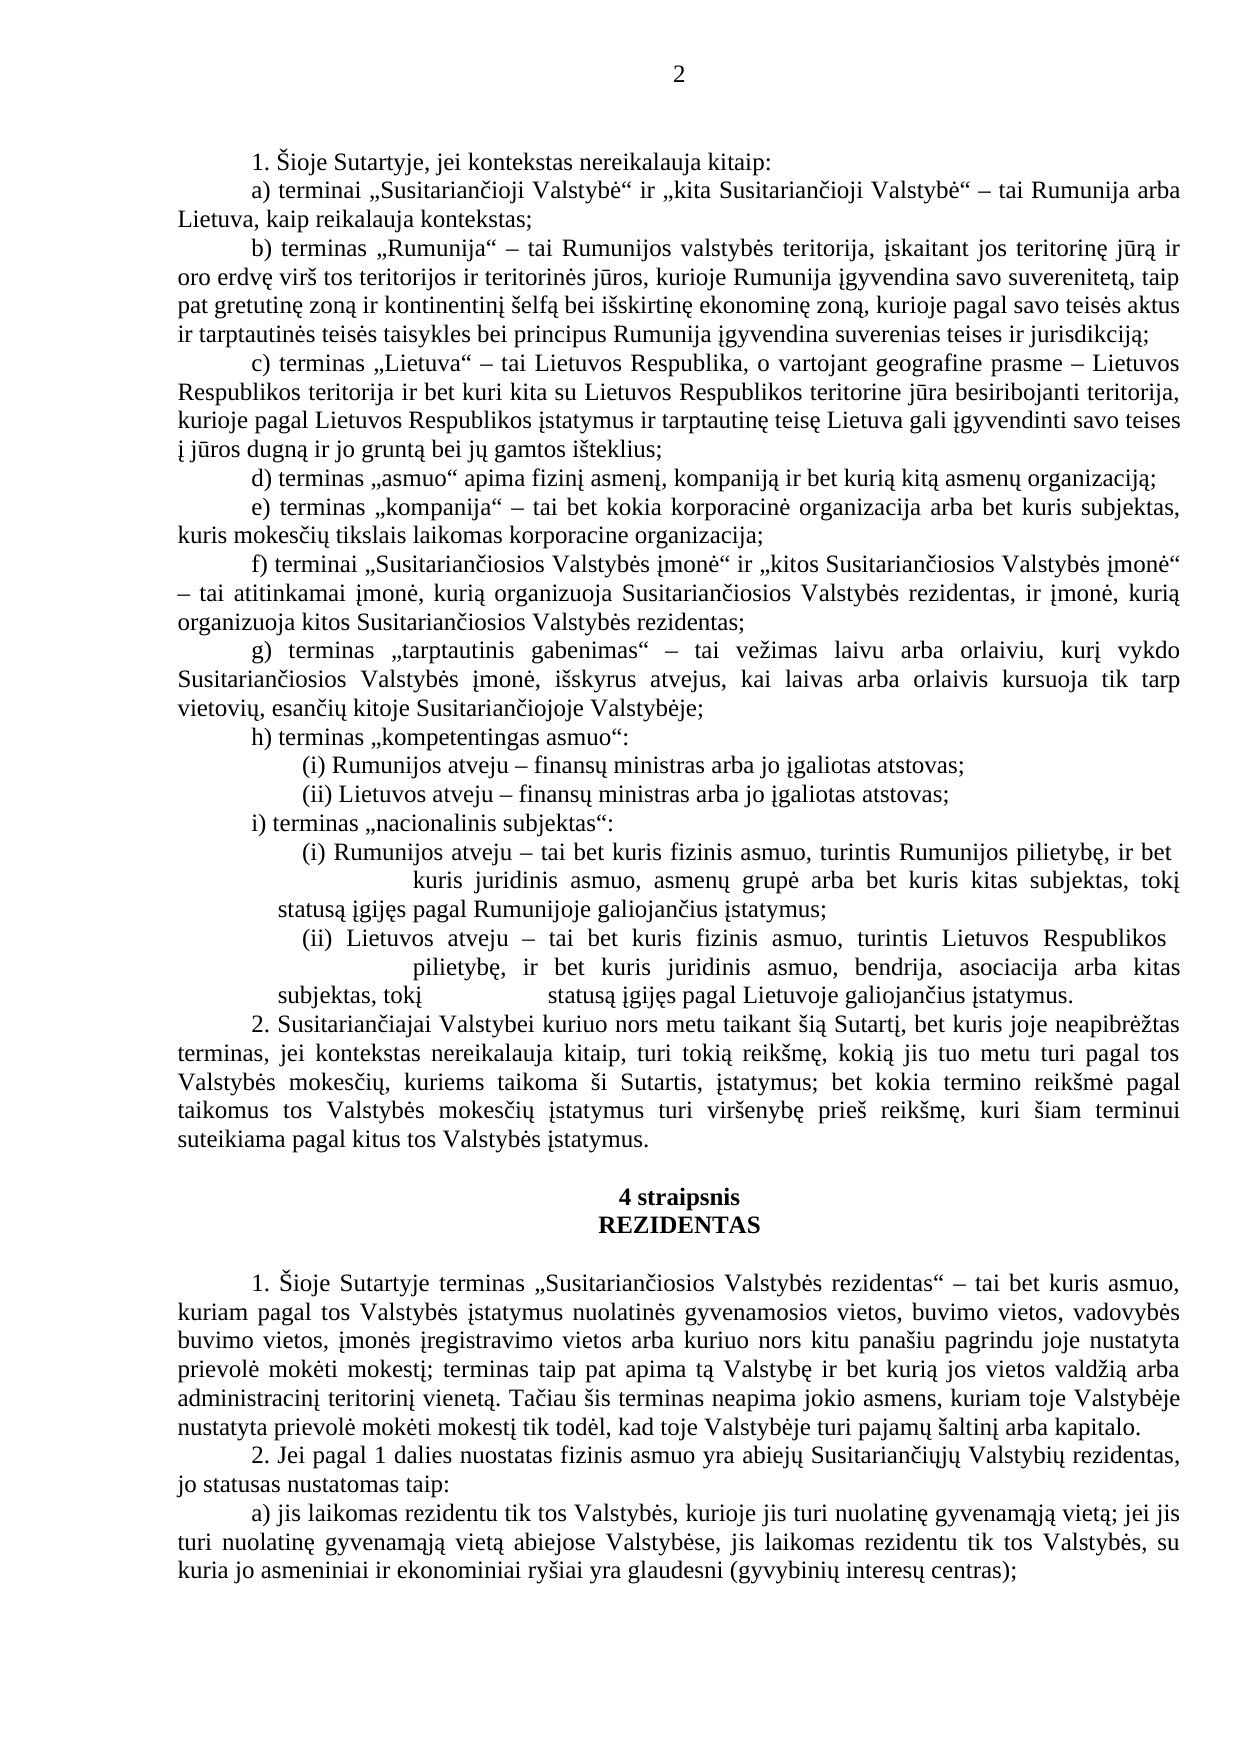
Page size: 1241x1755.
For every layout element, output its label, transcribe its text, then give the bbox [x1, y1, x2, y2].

text c) terminas „Lietuva“ – tai Lietuvos Respublika, o vartojant geografine prasme – Lietuvos Respublikos teritorija ir bet kuri kita su Lietuvos Respublikos teritorine jūra besiribojanti teritorija, kurioje pagal Lietuvos Respublikos įstatymus ir tarptautinę teisę Lietuva gali įgyvendinti savo teises į jūros dugną ir jo gruntą bei jų gamtos išteklius; [177, 348, 1181, 463]
text (i) Rumunijos atveju – tai bet kuris fizinis asmuo, turintis Rumunijos pilietybę, ir bet kuris juridinis asmuo, asmenų grupė arba bet kuris kitas subjektas, tokį statusą įgijęs pagal Rumunijoje galiojančius įstatymus; [278, 837, 1181, 923]
text g) terminas „tarptautinis gabenimas“ – tai vežimas laivu arba orlaiviu, kurį vykdo Susitariančiosios Valstybės įmonė, išskyrus atvejus, kai laivas arba orlaivis kursuoja tik tarp vietovių, esančių kitoje Susitariančiojoje Valstybėje; [177, 636, 1181, 722]
text 1. Šioje Sutartyje, jei kontekstas nereikalauja kitaip: [177, 147, 1181, 176]
text b) terminas „Rumunija“ – tai Rumunijos valstybės teritorija, įskaitant jos teritorinę jūrą ir oro erdvę virš tos teritorijos ir teritorinės jūros, kurioje Rumunija įgyvendina savo suverenitetą, taip pat gretutinę zoną ir kontinentinį šelfą bei išskirtinę ekonominę zoną, kurioje pagal savo teisės aktus ir tarptautinės teisės taisykles bei principus Rumunija įgyvendina suverenias teises ir jurisdikciją; [177, 233, 1181, 348]
text a) terminai „Susitariančioji Valstybė“ ir „kita Susitariančioji Valstybė“ – tai Rumunija arba Lietuva, kaip reikalauja kontekstas; [177, 176, 1181, 233]
text (ii) Lietuvos atveju – tai bet kuris fizinis asmuo, turintis Lietuvos Respublikos pilietybę, ir bet kuris juridinis asmuo, bendrija, asociacija arba kitas subjektas, tokį statusą įgijęs pagal Lietuvoje galiojančius įstatymus. [278, 923, 1181, 1009]
text a) jis laikomas rezidentu tik tos Valstybės, kurioje jis turi nuolatinę gyvenamąją vietą; jei jis turi nuolatinę gyvenamąją vietą abiejose Valstybėse, jis laikomas rezidentu tik tos Valstybės, su kuria jo asmeniniai ir ekonominiai ryšiai yra glaudesni (gyvybinių interesų centras); [177, 1498, 1181, 1584]
text 1. Šioje Sutartyje terminas „Susitariančiosios Valstybės rezidentas“ – tai bet kuris asmuo, kuriam pagal tos Valstybės įstatymus nuolatinės gyvenamosios vietos, buvimo vietos, vadovybės buvimo vietos, įmonės įregistravimo vietos arba kuriuo nors kitu panašiu pagrindu joje nustatyta prievolė mokėti mokestį; terminas taip pat apima tą Valstybę ir bet kurią jos vietos valdžią arba administracinį teritorinį vienetą. Tačiau šis terminas neapima jokio asmens, kuriam toje Valstybėje nustatyta prievolė mokėti mokestį tik todėl, kad toje Valstybėje turi pajamų šaltinį arba kapitalo. [177, 1268, 1181, 1441]
text REZIDENTAS [177, 1211, 1181, 1239]
text i) terminas „nacionalinis subjektas“: [177, 808, 1181, 837]
text h) terminas „kompetentingas asmuo“: [177, 722, 1181, 751]
text 2. Susitariančiajai Valstybei kuriuo nors metu taikant šią Sutartį, bet kuris joje neapibrėžtas terminas, jei kontekstas nereikalauja kitaip, turi tokią reikšmę, kokią jis tuo metu turi pagal tos Valstybės mokesčių, kuriems taikoma ši Sutartis, įstatymus; bet kokia termino reikšmė pagal taikomus tos Valstybės mokesčių įstatymus turi viršenybę prieš reikšmę, kuri šiam terminui suteikiama pagal kitus tos Valstybės įstatymus. [177, 1009, 1181, 1153]
text (i) Rumunijos atveju – finansų ministras arba jo įgaliotas atstovas; [278, 751, 1181, 779]
text e) terminas „kompanija“ – tai bet kokia korporacinė organizacija arba bet kuris subjektas, kuris mokesčių tikslais laikomas korporacine organizacija; [177, 492, 1181, 549]
text f) terminai „Susitariančiosios Valstybės įmonė“ ir „kitos Susitariančiosios Valstybės įmonė“ – tai atitinkamai įmonė, kurią organizuoja Susitariančiosios Valstybės rezidentas, ir įmonė, kurią organizuoja kitos Susitariančiosios Valstybės rezidentas; [177, 549, 1181, 636]
text 2. Jei pagal 1 dalies nuostatas fizinis asmuo yra abiejų Susitariančiųjų Valstybių rezidentas, jo statusas nustatomas taip: [177, 1441, 1181, 1498]
text (ii) Lietuvos atveju – finansų ministras arba jo įgaliotas atstovas; [278, 779, 1181, 808]
text 4 straipsnis [177, 1182, 1181, 1211]
text d) terminas „asmuo“ apima fizinį asmenį, kompaniją ir bet kurią kitą asmenų organizaciją; [177, 463, 1181, 492]
